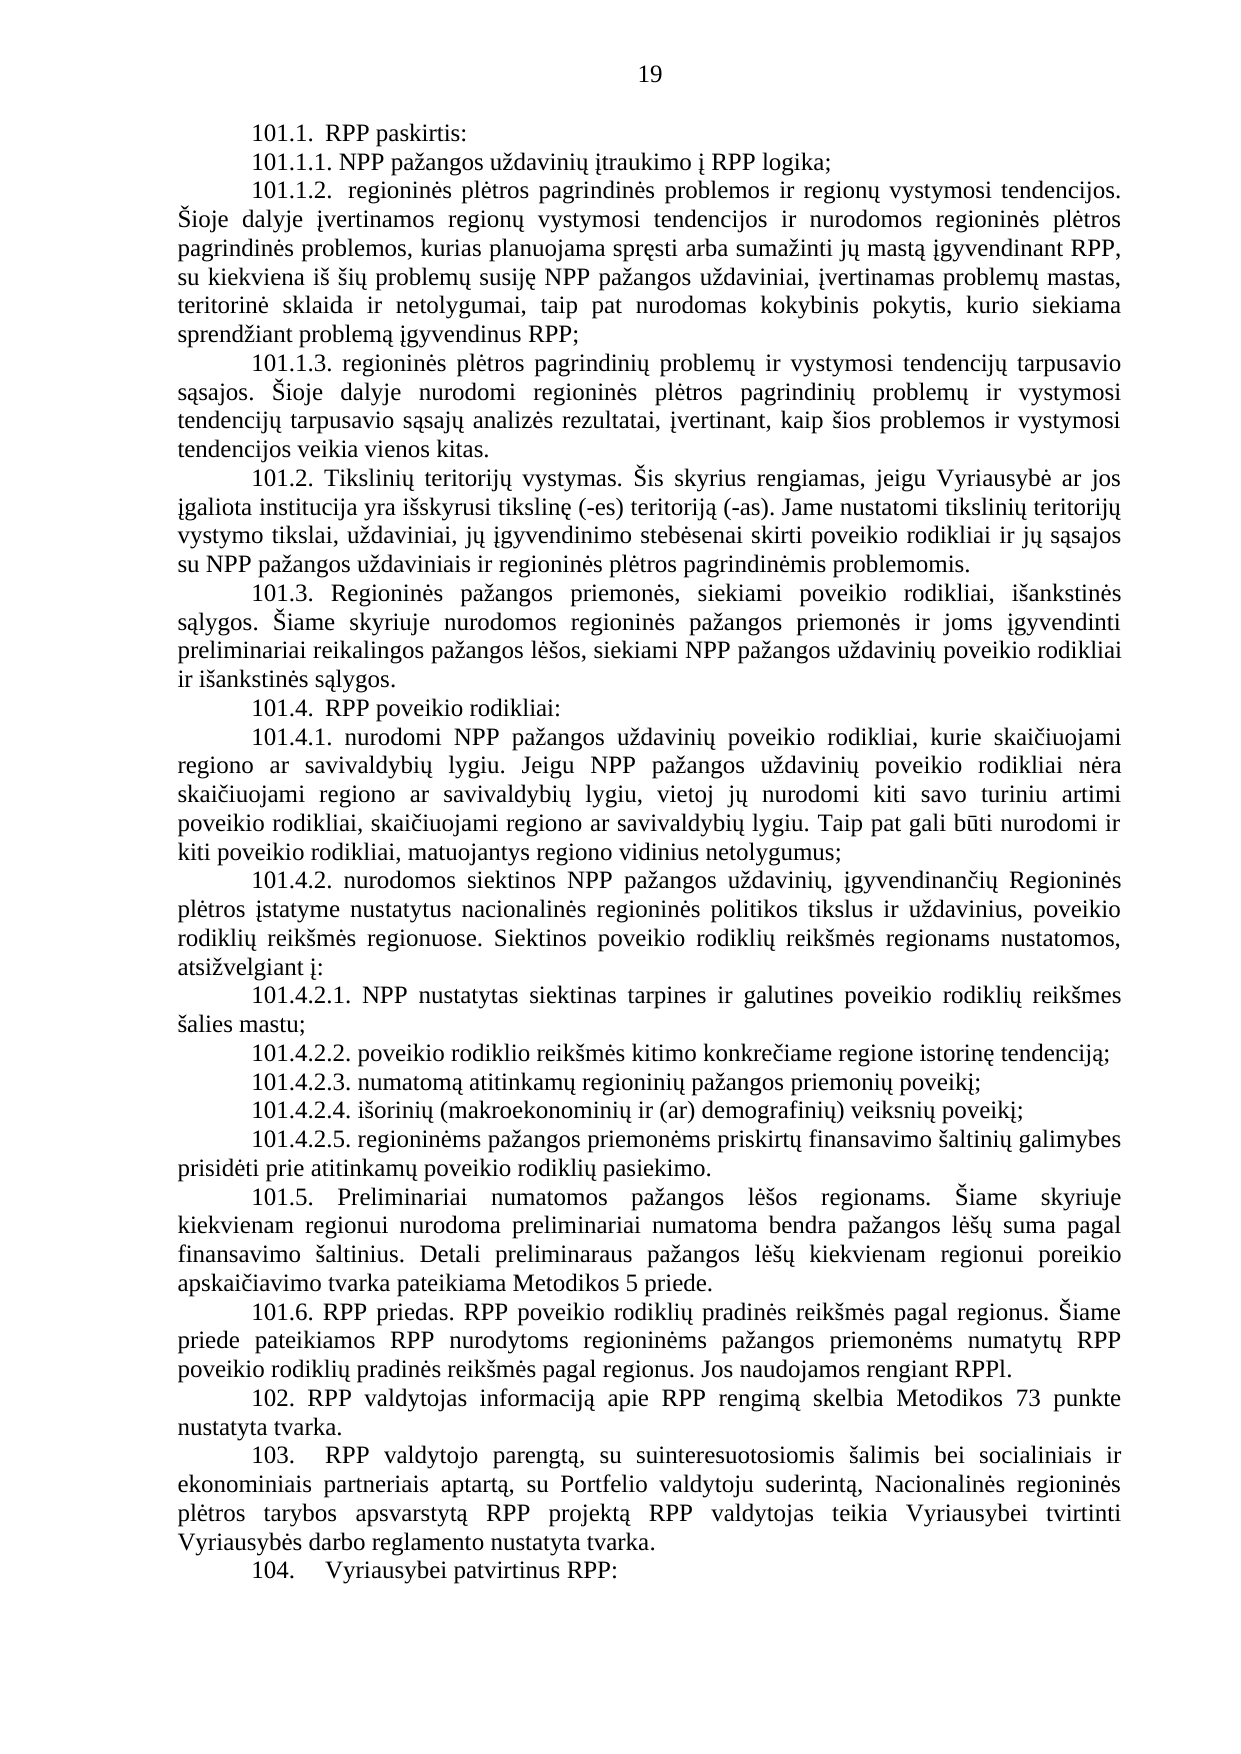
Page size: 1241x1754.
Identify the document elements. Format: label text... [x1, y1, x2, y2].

text 101.4.2.4. išorinių (makroekonominių ir (ar) demografinių) veiksnių poveikį; [177, 1096, 1122, 1124]
text 101.4.2.2. poveikio rodiklio reikšmės kitimo konkrečiame regione istorinę tendenciją; [177, 1038, 1122, 1067]
text 101.6. RPP priedas. RPP poveikio rodiklių pradinės reikšmės pagal regionus. Šiame priede pateikiamos RPP nurodytoms regioninėms pažangos priemonėms numatytų RPP poveikio rodiklių pradinės reikšmės pagal regionus. Jos naudojamos rengiant RPPl. [177, 1297, 1122, 1383]
text 101.4.2.3. numatomą atitinkamų regioninių pažangos priemonių poveikį; [177, 1067, 1122, 1096]
text 103. RPP valdytojo parengtą, su suinteresuotosiomis šalimis bei socialiniais ir ekonominiais partneriais aptartą, su Portfelio valdytoju suderintą, Nacionalinės regioninės plėtros tarybos apsvarstytą RPP projektą RPP valdytojas teikia Vyriausybei tvirtinti Vyriausybės darbo reglamento nustatyta tvarka. [177, 1441, 1122, 1556]
text 101.4.2.5. regioninėms pažangos priemonėms priskirtų finansavimo šaltinių galimybes prisidėti prie atitinkamų poveikio rodiklių pasiekimo. [177, 1124, 1122, 1182]
text 101.1.1. NPP pažangos uždavinių įtraukimo į RPP logika; [177, 147, 1122, 176]
text 101.1.3. regioninės plėtros pagrindinių problemų ir vystymosi tendencijų tarpusavio sąsajos. Šioje dalyje nurodomi regioninės plėtros pagrindinių problemų ir vystymosi tendencijų tarpusavio sąsajų analizės rezultatai, įvertinant, kaip šios problemos ir vystymosi tendencijos veikia vienos kitas. [177, 348, 1122, 463]
text 101.3. Regioninės pažangos priemonės, siekiami poveikio rodikliai, išankstinės sąlygos. Šiame skyriuje nurodomos regioninės pažangos priemonės ir joms įgyvendinti preliminariai reikalingos pažangos lėšos, siekiami NPP pažangos uždavinių poveikio rodikliai ir išankstinės sąlygos. [177, 578, 1122, 693]
text 102. RPP valdytojas informaciją apie RPP rengimą skelbia Metodikos 73 punkte nustatyta tvarka. [177, 1383, 1122, 1441]
text 101.4.2.1. NPP nustatytas siektinas tarpines ir galutines poveikio rodiklių reikšmes šalies mastu; [177, 981, 1122, 1038]
text 101.2. Tikslinių teritorijų vystymas. Šis skyrius rengiamas, jeigu Vyriausybė ar jos įgaliota institucija yra išskyrusi tikslinę (-es) teritoriją (-as). Jame nustatomi tikslinių teritorijų vystymo tikslai, uždaviniai, jų įgyvendinimo stebėsenai skirti poveikio rodikliai ir jų sąsajos su NPP pažangos uždaviniais ir regioninės plėtros pagrindinėmis problemomis. [177, 463, 1122, 578]
text 101.4. RPP poveikio rodikliai: [177, 693, 1122, 722]
text 101.1.2. regioninės plėtros pagrindinės problemos ir regionų vystymosi tendencijos. Šioje dalyje įvertinamos regionų vystymosi tendencijos ir nurodomos regioninės plėtros pagrindinės problemos, kurias planuojama spręsti arba sumažinti jų mastą įgyvendinant RPP, su kiekviena iš šių problemų susiję NPP pažangos uždaviniai, įvertinamas problemų mastas, teritorinė sklaida ir netolygumai, taip pat nurodomas kokybinis pokytis, kurio siekiama sprendžiant problemą įgyvendinus RPP; [177, 176, 1122, 348]
text 101.1. RPP paskirtis: [177, 118, 1122, 147]
text 101.5. Preliminariai numatomos pažangos lėšos regionams. Šiame skyriuje kiekvienam regionui nurodoma preliminariai numatoma bendra pažangos lėšų suma pagal finansavimo šaltinius. Detali preliminaraus pažangos lėšų kiekvienam regionui poreikio apskaičiavimo tvarka pateikiama Metodikos 5 priede. [177, 1182, 1122, 1297]
text 101.4.2. nurodomos siektinos NPP pažangos uždavinių, įgyvendinančių Regioninės plėtros įstatyme nustatytus nacionalinės regioninės politikos tikslus ir uždavinius, poveikio rodiklių reikšmės regionuose. Siektinos poveikio rodiklių reikšmės regionams nustatomos, atsižvelgiant į: [177, 866, 1122, 981]
text 101.4.1. nurodomi NPP pažangos uždavinių poveikio rodikliai, kurie skaičiuojami regiono ar savivaldybių lygiu. Jeigu NPP pažangos uždavinių poveikio rodikliai nėra skaičiuojami regiono ar savivaldybių lygiu, vietoj jų nurodomi kiti savo turiniu artimi poveikio rodikliai, skaičiuojami regiono ar savivaldybių lygiu. Taip pat gali būti nurodomi ir kiti poveikio rodikliai, matuojantys regiono vidinius netolygumus; [177, 722, 1122, 866]
text 104. Vyriausybei patvirtinus RPP: [177, 1556, 1122, 1584]
